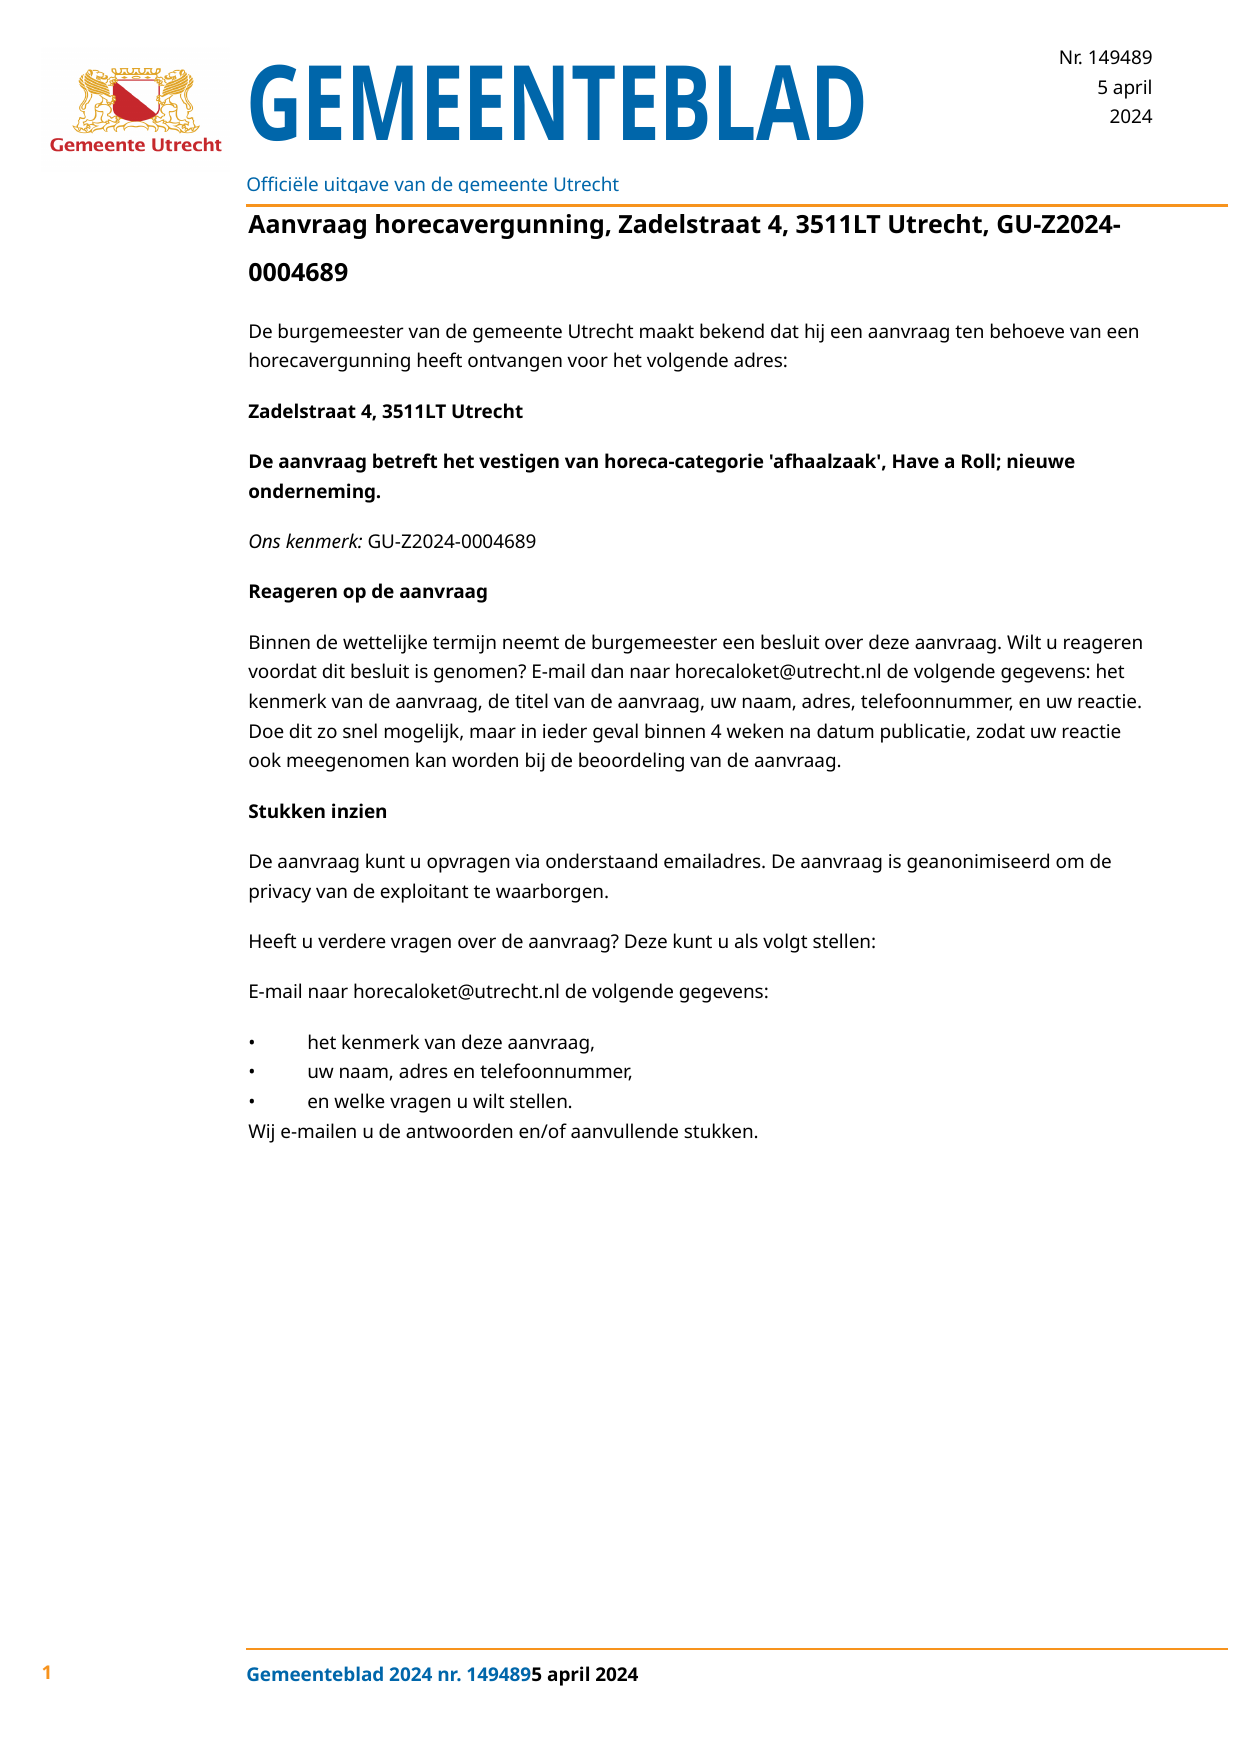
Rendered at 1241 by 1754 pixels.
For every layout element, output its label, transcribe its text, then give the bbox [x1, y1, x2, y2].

text Stukken inzien [248, 798, 1152, 824]
picture [41, 47, 231, 172]
list uw naam, adres en telefoonnummer, [248, 1059, 1152, 1084]
text E-mail naar horecaloket@utrecht.nl de volgende gegevens: [248, 979, 1152, 1004]
text Ons kenmerk: GU-Z2024-0004689 [248, 528, 1152, 554]
text De aanvraag kunt u opvragen via onderstaand emailadres. De aanvraag is geanonimiseerd om de privacy van de exploitant te waarborgen. [248, 848, 1152, 904]
text Heeft u verdere vragen over de aanvraag? Deze kunt u als volgt stellen: [248, 928, 1152, 954]
text Reageren op de aanvraag [248, 579, 1152, 604]
list het kenmerk van deze aanvraag, [248, 1029, 1152, 1055]
text Wij e-mailen u de antwoorden en/of aanvullende stukken. [248, 1118, 1152, 1144]
list en welke vragen u wilt stellen. [248, 1088, 1152, 1114]
text Zadelstraat 4, 3511LT Utrecht [248, 398, 1152, 424]
text Aanvraag horecavergunning, Zadelstraat 4, 3511LT Utrecht, GU-Z2024-0004689 [248, 207, 1152, 288]
text De burgemeester van de gemeente Utrecht maakt bekend dat hij een aanvraag ten behoeve van een horecavergunning heeft ontvangen voor het volgende adres: [248, 318, 1152, 373]
text De aanvraag betreft het vestigen van horeca-categorie 'afhaalzaak', Have a Roll; nieuwe onderneming. [248, 448, 1152, 504]
text Binnen de wettelijke termijn neemt de burgemeester een besluit over deze aanvraag. Wilt u reageren voordat dit besluit is genomen? E-mail dan naar horecaloket@utrecht.nl de volgende gegevens: het kenmerk van de aanvraag, de titel van de aanvraag, uw naam, adres, telefoonnummer, en uw reactie. Doe dit zo snel mogelijk, maar in ieder geval binnen 4 weken na datum publicatie, zodat uw reactie ook meegenomen kan worden bij de beoordeling van de aanvraag. [248, 629, 1152, 773]
